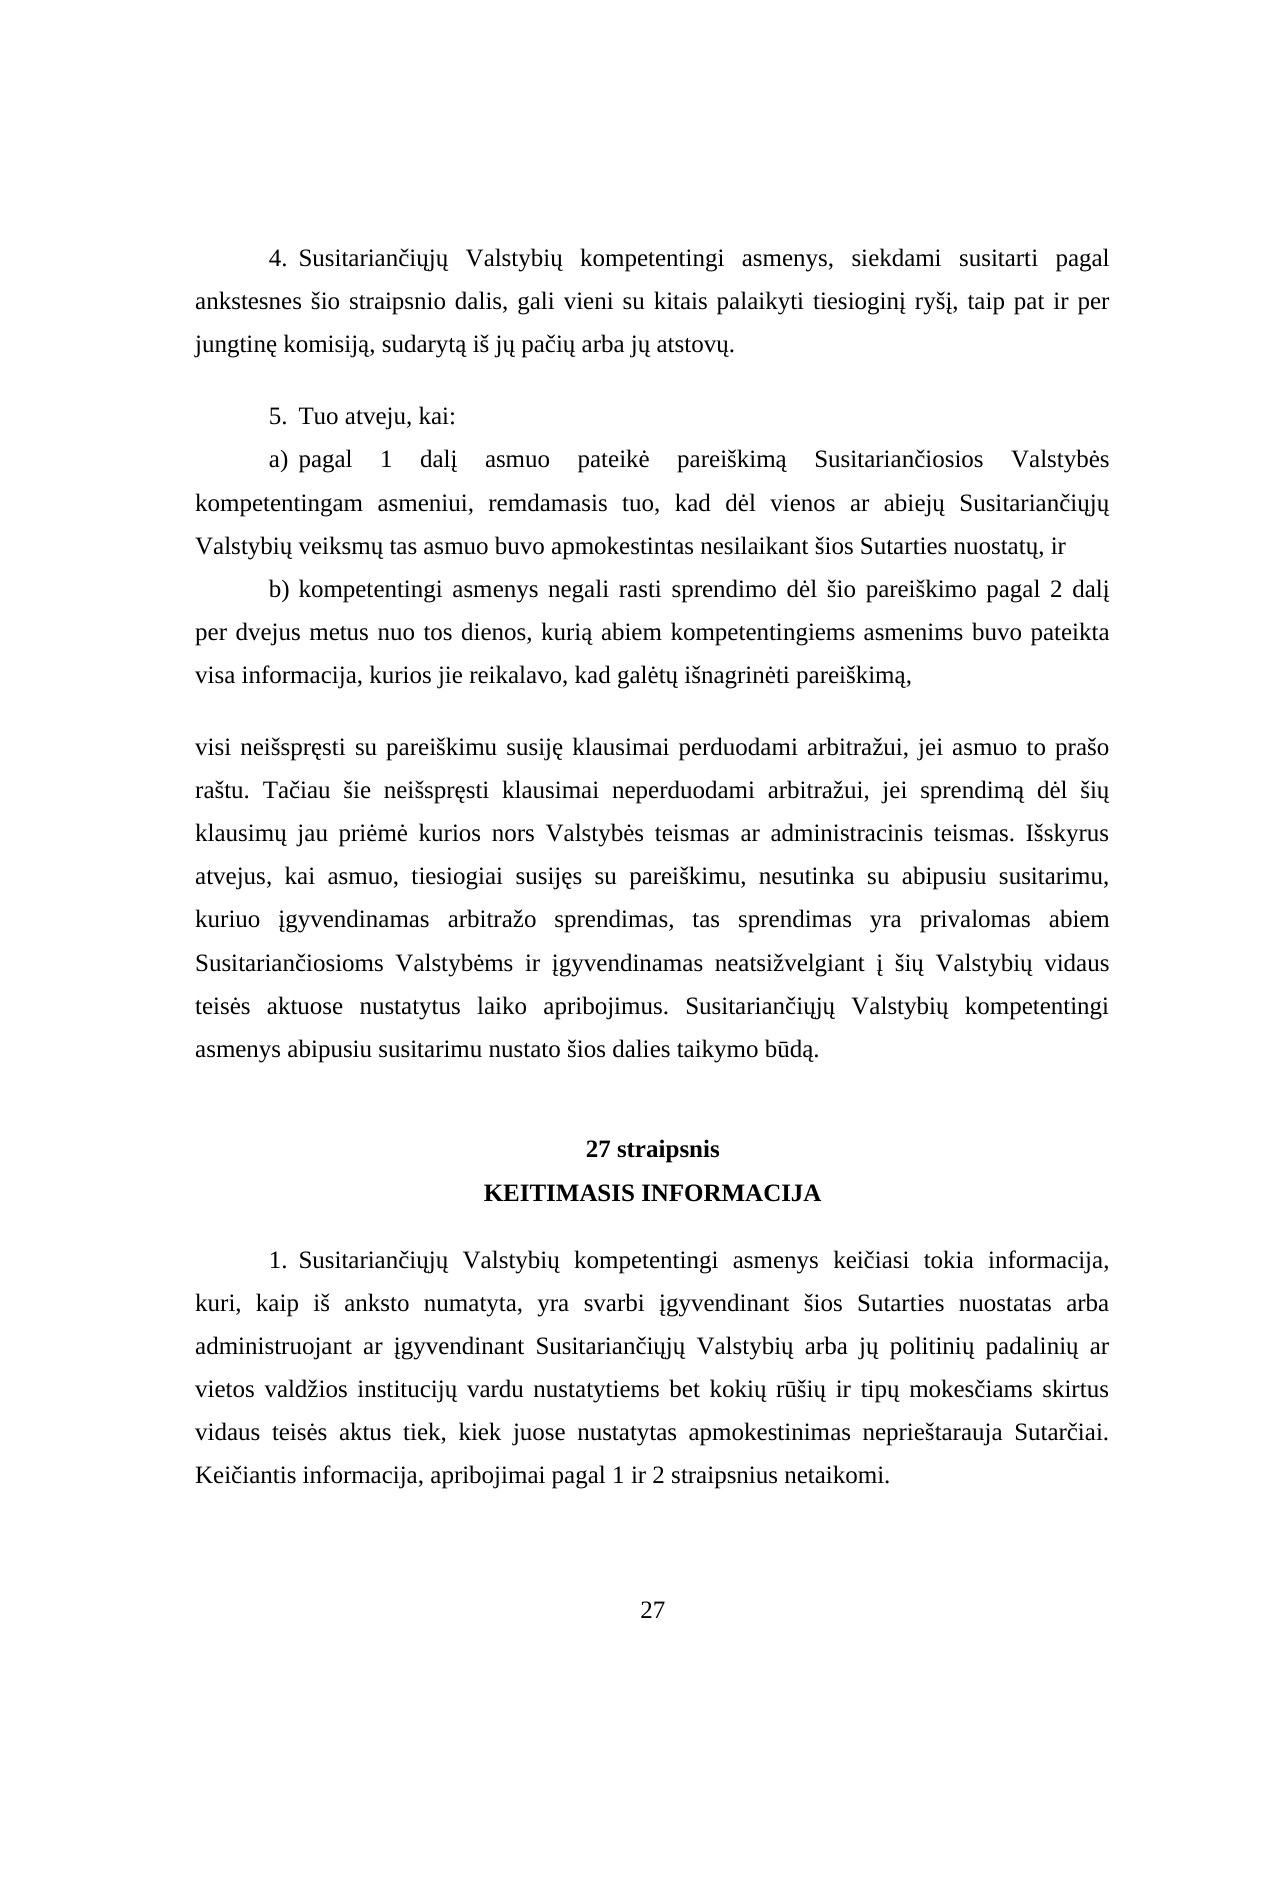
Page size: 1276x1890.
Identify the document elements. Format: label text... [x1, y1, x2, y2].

text b) kompetentingi asmenys negali rasti sprendimo dėl šio pareiškimo pagal 2 dalį per dvejus metus nuo tos dienos, kurią abiem kompetentingiems asmenims buvo pateikta visa informacija, kurios jie reikalavo, kad galėtų išnagrinėti pareiškimą, [195, 574, 1110, 689]
text 1. Susitariančiųjų Valstybių kompetentingi asmenys keičiasi tokia informacija, kuri, kaip iš anksto numatyta, yra svarbi įgyvendinant šios Sutarties nuostatas arba administruojant ar įgyvendinant Susitariančiųjų Valstybių arba jų politinių padalinių ar vietos valdžios institucijų vardu nustatytiems bet kokių rūšių ir tipų mokesčiams skirtus vidaus teisės aktus tiek, kiek juose nustatytas apmokestinimas neprieštarauja Sutarčiai. Keičiantis informacija, apribojimai pagal 1 ir 2 straipsnius netaikomi. [195, 1245, 1110, 1489]
subtitle KEITIMASIS INFORMACIJA [195, 1178, 1110, 1206]
text 27 straipsnis [195, 1134, 1110, 1163]
text visi neišspręsti su pareiškimu susiję klausimai perduodami arbitražui, jei asmuo to prašo raštu. Tačiau šie neišspręsti klausimai neperduodami arbitražui, jei sprendimą dėl šių klausimų jau priėmė kurios nors Valstybės teismas ar administracinis teismas. Išskyrus atvejus, kai asmuo, tiesiogiai susijęs su pareiškimu, nesutinka su abipusiu susitarimu, kuriuo įgyvendinamas arbitražo sprendimas, tas sprendimas yra privalomas abiem Susitariančiosioms Valstybėms ir įgyvendinamas neatsižvelgiant į šių Valstybių vidaus teisės aktuose nustatytus laiko apribojimus. Susitariančiųjų Valstybių kompetentingi asmenys abipusiu susitarimu nustato šios dalies taikymo būdą. [195, 732, 1110, 1063]
text 5. Tuo atveju, kai: [195, 401, 1110, 430]
text a) pagal 1 dalį asmuo pateikė pareiškimą Susitariančiosios Valstybės kompetentingam asmeniui, remdamasis tuo, kad dėl vienos ar abiejų Susitariančiųjų Valstybių veiksmų tas asmuo buvo apmokestintas nesilaikant šios Sutarties nuostatų, ir [195, 444, 1110, 559]
text 4. Susitariančiųjų Valstybių kompetentingi asmenys, siekdami susitarti pagal ankstesnes šio straipsnio dalis, gali vieni su kitais palaikyti tiesioginį ryšį, taip pat ir per jungtinę komisiją, sudarytą iš jų pačių arba jų atstovų. [195, 243, 1110, 358]
